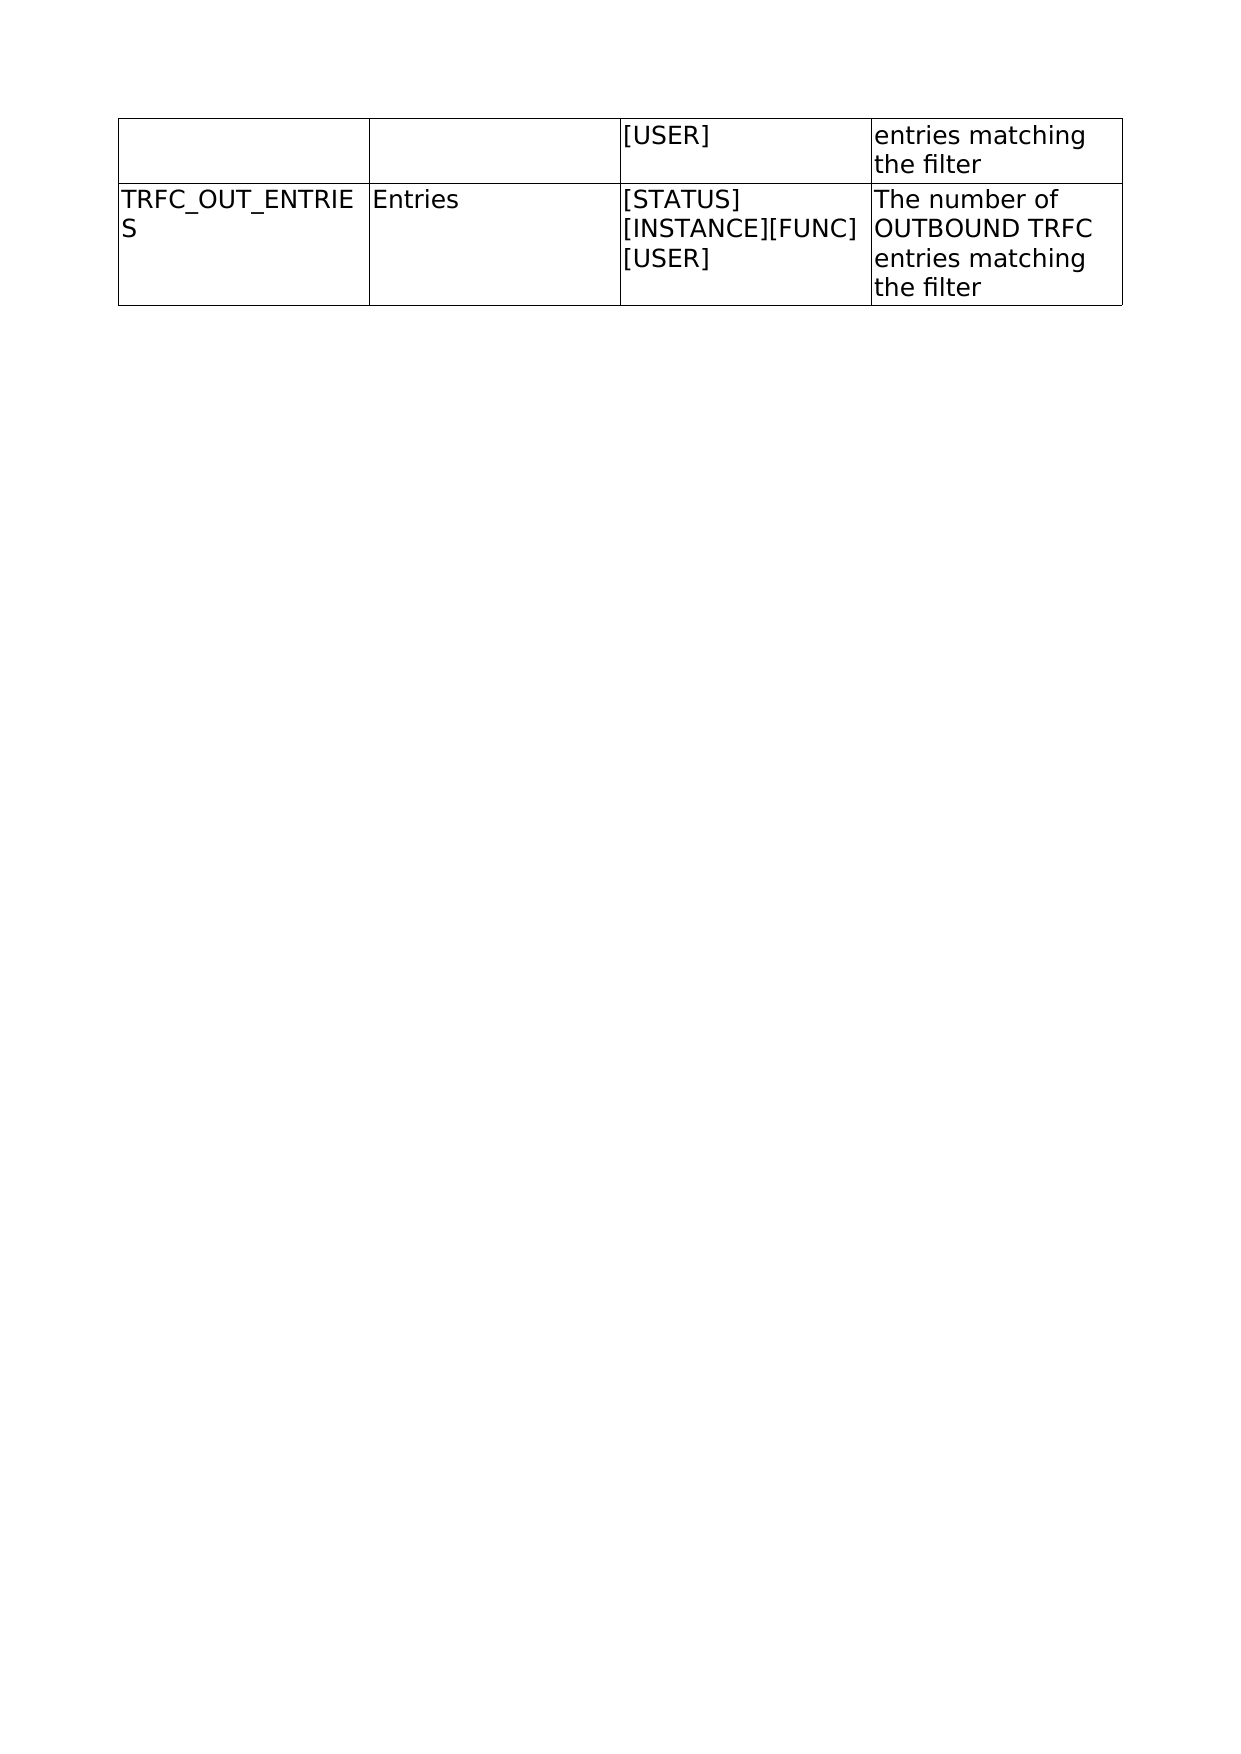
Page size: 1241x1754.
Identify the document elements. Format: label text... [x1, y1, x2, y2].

table_cell TRFC_OUT_ENTRIES [119, 184, 369, 305]
table_cell entries matching the filter [872, 119, 1122, 182]
table_cell [USER] [621, 119, 871, 182]
table_cell [STATUS][INSTANCE][FUNC][USER] [621, 184, 871, 305]
table_cell The number of OUTBOUND TRFC entries matching the filter [872, 184, 1122, 305]
table_cell [370, 119, 620, 182]
table_cell [119, 119, 369, 182]
table_cell Entries [370, 184, 620, 305]
